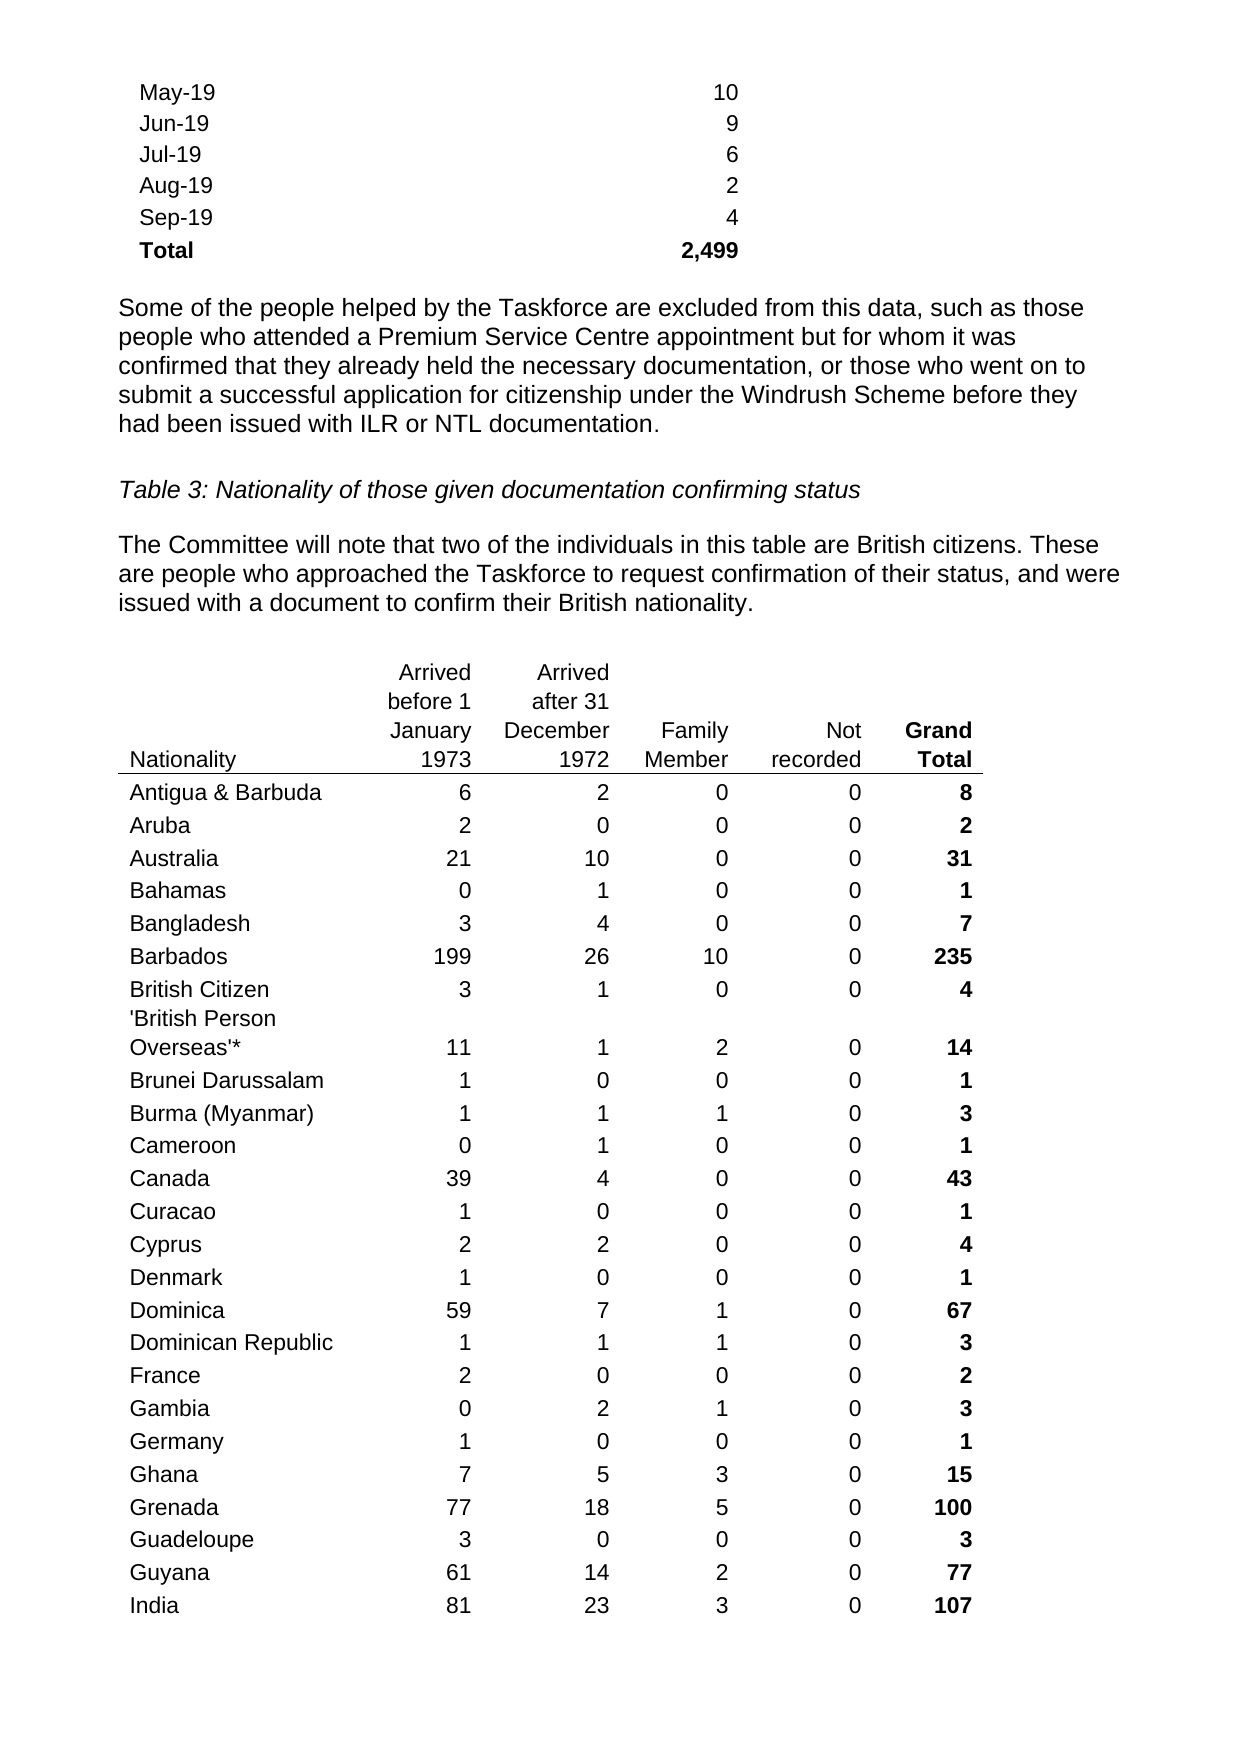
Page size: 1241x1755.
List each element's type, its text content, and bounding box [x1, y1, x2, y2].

table_cell Burma (Myanmar) [118, 1093, 354, 1126]
table_cell 0 [483, 1257, 621, 1290]
table_cell 2 [483, 1389, 621, 1421]
table_cell 1 [873, 871, 983, 904]
table_cell 0 [354, 871, 482, 904]
table_cell 1 [354, 1192, 482, 1224]
table_cell 26 [483, 936, 621, 969]
table_cell 0 [739, 1323, 872, 1356]
table_cell 4 [363, 199, 749, 230]
table_cell 8 [873, 774, 983, 805]
table_cell 2 [354, 1225, 482, 1257]
table_cell 0 [739, 1257, 872, 1290]
table_cell 2 [483, 774, 621, 805]
table_cell 3 [873, 1323, 983, 1356]
table_cell 0 [739, 1585, 872, 1618]
table_cell May-19 [128, 74, 363, 105]
table_cell Brunei Darussalam [118, 1060, 354, 1093]
table_cell 1 [621, 1093, 739, 1126]
table_cell 0 [621, 1159, 739, 1192]
table_cell 1 [483, 1323, 621, 1356]
table_cell 0 [739, 1553, 872, 1585]
table_cell 3 [354, 1520, 482, 1553]
table_cell 0 [739, 1093, 872, 1126]
table_cell Antigua & Barbuda [118, 774, 354, 805]
table_cell 31 [873, 838, 983, 871]
table_cell 0 [621, 1257, 739, 1290]
title Table 3: Nationality of those given documentation confirming status [118, 475, 1122, 504]
table_cell 59 [354, 1290, 482, 1323]
table_cell 1 [483, 1126, 621, 1159]
table_cell Sep-19 [128, 199, 363, 230]
table_cell 7 [483, 1290, 621, 1323]
table_cell Aruba [118, 805, 354, 838]
table_cell Total [128, 230, 363, 263]
table_cell 14 [483, 1553, 621, 1585]
table_cell Denmark [118, 1257, 354, 1290]
table_cell 0 [621, 1421, 739, 1454]
table_cell Guyana [118, 1553, 354, 1585]
table_cell 7 [873, 904, 983, 936]
table_cell Cyprus [118, 1225, 354, 1257]
text Some of the people helped by the Taskforce are excluded from this data, such as those people who attended a Premium Service Centre appointment but for whom it was confirmed that they already held the necessary documentation, or those who went on to submit a successful application for citizenship under the Windrush Scheme before they had been issued with ILR or NTL documentation. [118, 292, 1122, 438]
table_cell 0 [739, 1454, 872, 1487]
text The Committee will note that two of the individuals in this table are British citizens. These are people who approached the Taskforce to request confirmation of their status, and were issued with a document to confirm their British nationality. [118, 529, 1122, 617]
table_cell 0 [621, 1192, 739, 1224]
table_cell 0 [739, 1421, 872, 1454]
table_cell 0 [621, 774, 739, 805]
table_cell 0 [483, 1356, 621, 1388]
table_cell 5 [621, 1487, 739, 1520]
table_cell 1 [873, 1257, 983, 1290]
table_cell 1 [621, 1389, 739, 1421]
table_cell Barbados [118, 936, 354, 969]
table_cell 0 [739, 1389, 872, 1421]
table_cell 0 [621, 871, 739, 904]
table_cell Curacao [118, 1192, 354, 1224]
table_header Family Member [621, 646, 739, 772]
table_cell 3 [621, 1585, 739, 1618]
table_cell 6 [363, 136, 749, 168]
table_cell Dominican Republic [118, 1323, 354, 1356]
table_cell 0 [739, 1002, 872, 1060]
table_cell 7 [354, 1454, 482, 1487]
table_cell 107 [873, 1585, 983, 1618]
table_cell 0 [739, 1290, 872, 1323]
table_cell 199 [354, 936, 482, 969]
table_cell 0 [483, 805, 621, 838]
table_cell 77 [354, 1487, 482, 1520]
table_cell 77 [873, 1553, 983, 1585]
table_cell British Citizen [118, 969, 354, 1002]
table_cell Canada [118, 1159, 354, 1192]
table_cell 0 [739, 936, 872, 969]
table_cell 0 [621, 1520, 739, 1553]
table_cell 100 [873, 1487, 983, 1520]
table_cell 0 [621, 1225, 739, 1257]
table_cell Jun-19 [128, 105, 363, 136]
table_cell 15 [873, 1454, 983, 1487]
table_cell 0 [621, 1060, 739, 1093]
table_cell 1 [483, 1002, 621, 1060]
table_cell 10 [621, 936, 739, 969]
table_cell 9 [363, 105, 749, 136]
table_header Arrived before 1 January 1973 [354, 646, 482, 772]
table_header Nationality [118, 646, 354, 772]
table_cell 1 [354, 1060, 482, 1093]
table_cell 0 [739, 904, 872, 936]
table_cell 2 [621, 1002, 739, 1060]
table_cell 10 [363, 74, 749, 105]
table_cell Bahamas [118, 871, 354, 904]
table_cell 5 [483, 1454, 621, 1487]
table_cell 0 [739, 871, 872, 904]
table_cell 1 [873, 1060, 983, 1093]
table_cell 0 [621, 805, 739, 838]
table_cell 10 [483, 838, 621, 871]
table_cell 1 [873, 1421, 983, 1454]
table_cell 0 [739, 774, 872, 805]
table_cell 0 [739, 969, 872, 1002]
table_cell 2 [873, 1356, 983, 1388]
table_cell 6 [354, 774, 482, 805]
table_cell Aug-19 [128, 168, 363, 199]
table_cell 0 [483, 1421, 621, 1454]
table_cell 0 [739, 1159, 872, 1192]
table_cell 1 [354, 1257, 482, 1290]
table_cell 14 [873, 1002, 983, 1060]
table_cell 2 [354, 805, 482, 838]
table_cell 18 [483, 1487, 621, 1520]
table_cell 61 [354, 1553, 482, 1585]
table_cell 21 [354, 838, 482, 871]
table_cell 0 [739, 1225, 872, 1257]
table_cell 0 [739, 1060, 872, 1093]
table_cell 67 [873, 1290, 983, 1323]
table_cell Bangladesh [118, 904, 354, 936]
table_header Grand Total [873, 646, 983, 772]
table_cell 0 [354, 1126, 482, 1159]
table_cell 0 [739, 1356, 872, 1388]
table_cell 2 [873, 805, 983, 838]
table_cell 235 [873, 936, 983, 969]
table_cell 39 [354, 1159, 482, 1192]
table_cell Gambia [118, 1389, 354, 1421]
table_cell 0 [483, 1192, 621, 1224]
table_cell 0 [739, 838, 872, 871]
table_cell 1 [621, 1290, 739, 1323]
table_cell 2 [483, 1225, 621, 1257]
table_cell Jul-19 [128, 136, 363, 168]
table_cell 0 [621, 1356, 739, 1388]
table_cell 2 [354, 1356, 482, 1388]
table_cell Cameroon [118, 1126, 354, 1159]
table_cell 81 [354, 1585, 482, 1618]
table_cell 0 [354, 1389, 482, 1421]
table_cell 1 [354, 1421, 482, 1454]
table_cell 4 [483, 904, 621, 936]
table_cell 1 [621, 1323, 739, 1356]
table_cell 1 [354, 1323, 482, 1356]
table_cell India [118, 1585, 354, 1618]
table_cell 1 [873, 1126, 983, 1159]
table_cell 0 [739, 1520, 872, 1553]
table_cell 3 [873, 1093, 983, 1126]
table_cell 23 [483, 1585, 621, 1618]
table_cell 0 [621, 1126, 739, 1159]
table_cell Australia [118, 838, 354, 871]
table_cell 4 [483, 1159, 621, 1192]
table_header Arrived after 31 December 1972 [483, 646, 621, 772]
table_cell France [118, 1356, 354, 1388]
table_cell 4 [873, 1225, 983, 1257]
table_cell 11 [354, 1002, 482, 1060]
table_cell 43 [873, 1159, 983, 1192]
table_cell 0 [739, 1487, 872, 1520]
table_cell 1 [483, 871, 621, 904]
table_cell Germany [118, 1421, 354, 1454]
table_cell 3 [873, 1389, 983, 1421]
table_cell 0 [483, 1520, 621, 1553]
table_cell 0 [739, 805, 872, 838]
table_cell 4 [873, 969, 983, 1002]
table_cell 3 [354, 969, 482, 1002]
table_cell Guadeloupe [118, 1520, 354, 1553]
table_cell 0 [483, 1060, 621, 1093]
table_cell 0 [739, 1126, 872, 1159]
table_cell 0 [621, 904, 739, 936]
table_cell 2,499 [363, 230, 749, 263]
table_cell 0 [621, 838, 739, 871]
table_cell 2 [621, 1553, 739, 1585]
table_cell 1 [483, 969, 621, 1002]
table_cell 3 [873, 1520, 983, 1553]
table_cell 2 [363, 168, 749, 199]
table_cell 0 [621, 969, 739, 1002]
table_cell Dominica [118, 1290, 354, 1323]
table_cell 1 [483, 1093, 621, 1126]
table_cell 1 [354, 1093, 482, 1126]
table_cell 0 [739, 1192, 872, 1224]
table_cell 1 [873, 1192, 983, 1224]
table_cell Ghana [118, 1454, 354, 1487]
table_cell 3 [621, 1454, 739, 1487]
table_cell 3 [354, 904, 482, 936]
table_cell 'British Person Overseas'* [118, 1002, 354, 1060]
table_cell Grenada [118, 1487, 354, 1520]
table_header Not recorded [739, 646, 872, 772]
